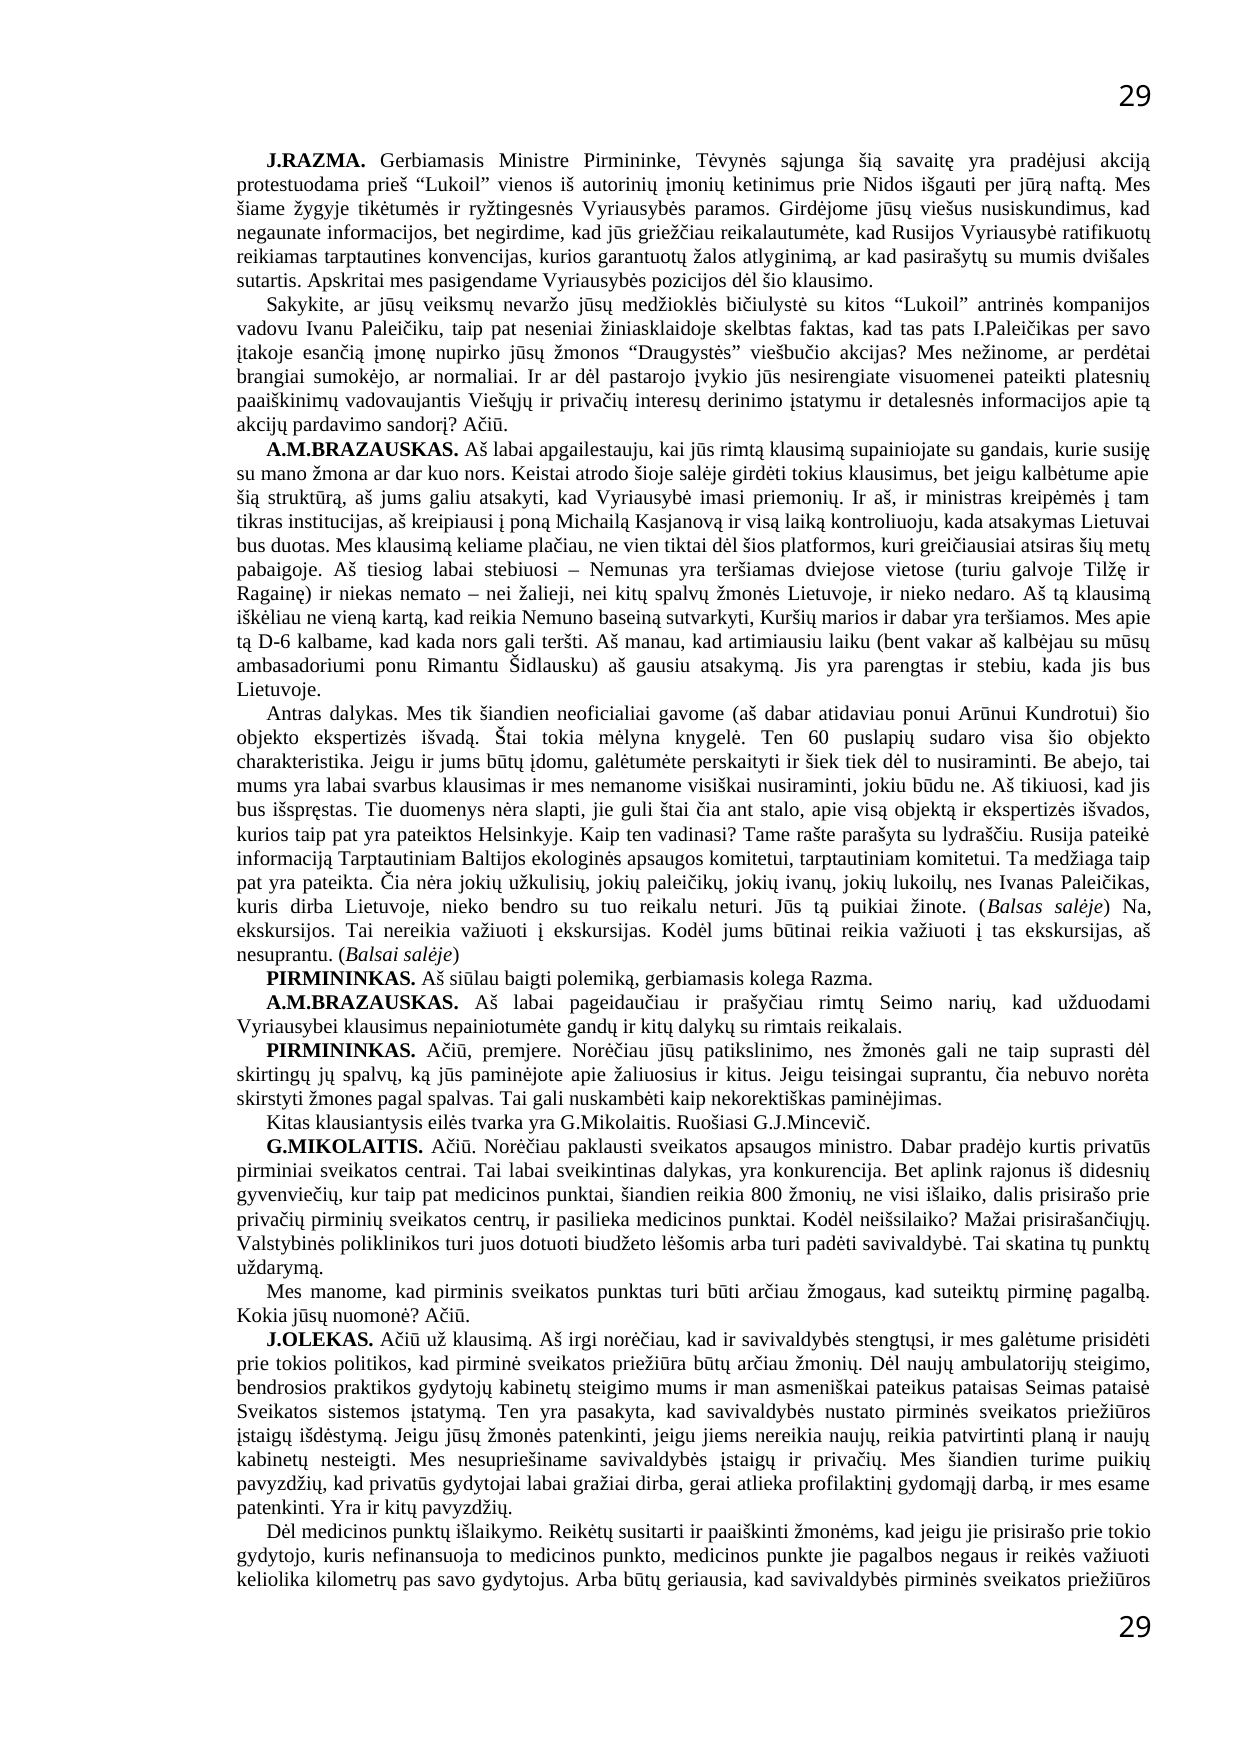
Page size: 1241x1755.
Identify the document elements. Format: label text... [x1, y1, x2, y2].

text A.M.BRAZAUSKAS. Aš labai pageidaučiau ir prašyčiau rimtų Seimo narių, kad užduodami Vyriausybei klausimus nepainiotumėte gandų ir kitų dalykų su rimtais reikalais. [236, 990, 1152, 1038]
text PIRMININKAS. Aš siūlau baigti polemiką, gerbiamasis kolega Razma. [236, 966, 1152, 990]
text A.M.BRAZAUSKAS. Aš labai apgailestauju, kai jūs rimtą klausimą supainiojate su gandais, kurie susiję su mano žmona ar dar kuo nors. Keistai atrodo šioje salėje girdėti tokius klausimus, bet jeigu kalbėtume apie šią struktūrą, aš jums galiu atsakyti, kad Vyriausybė imasi priemonių. Ir aš, ir ministras kreipėmės į tam tikras institucijas, aš kreipiausi į poną Michailą Kasjanovą ir visą laiką kontroliuoju, kada atsakymas Lietuvai bus duotas. Mes klausimą keliame plačiau, ne vien tiktai dėl šios platformos, kuri greičiausiai atsiras šių metų pabaigoje. Aš tiesiog labai stebiuosi – Nemunas yra teršiamas dviejose vietose (turiu galvoje Tilžę ir Ragainę) ir niekas nemato – nei žalieji, nei kitų spalvų žmonės Lietuvoje, ir nieko nedaro. Aš tą klausimą iškėliau ne vieną kartą, kad reikia Nemuno baseiną sutvarkyti, Kuršių marios ir dabar yra teršiamos. Mes apie tą D-6 kalbame, kad kada nors gali teršti. Aš manau, kad artimiausiu laiku (bent vakar aš kalbėjau su mūsų ambasadoriumi ponu Rimantu Šidlausku) aš gausiu atsakymą. Jis yra parengtas ir stebiu, kada jis bus Lietuvoje. [236, 436, 1152, 701]
text Mes manome, kad pirminis sveikatos punktas turi būti arčiau žmogaus, kad suteiktų pirminę pagalbą. Kokia jūsų nuomonė? Ačiū. [236, 1279, 1152, 1327]
text G.MIKOLAITIS. Ačiū. Norėčiau paklausti sveikatos apsaugos ministro. Dabar pradėjo kurtis privatūs pirminiai sveikatos centrai. Tai labai sveikintinas dalykas, yra konkurencija. Bet aplink rajonus iš didesnių gyvenviečių, kur taip pat medicinos punktai, šiandien reikia 800 žmonių, ne visi išlaiko, dalis prisirašo prie privačių pirminių sveikatos centrų, ir pasilieka medicinos punktai. Kodėl neišsilaiko? Mažai prisirašančiųjų. Valstybinės poliklinikos turi juos dotuoti biudžeto lėšomis arba turi padėti savivaldybė. Tai skatina tų punktų uždarymą. [236, 1134, 1152, 1279]
text PIRMININKAS. Ačiū, premjere. Norėčiau jūsų patikslinimo, nes žmonės gali ne taip suprasti dėl skirtingų jų spalvų, ką jūs paminėjote apie žaliuosius ir kitus. Jeigu teisingai suprantu, čia nebuvo norėta skirstyti žmones pagal spalvas. Tai gali nuskambėti kaip nekorektiškas paminėjimas. [236, 1038, 1152, 1110]
text Dėl medicinos punktų išlaikymo. Reikėtų susitarti ir paaiškinti žmonėms, kad jeigu jie prisirašo prie tokio gydytojo, kuris nefinansuoja to medicinos punkto, medicinos punkte jie pagalbos negaus ir reikės važiuoti keliolika kilometrų pas savo gydytojus. Arba būtų geriausia, kad savivaldybės pirminės sveikatos priežiūros [236, 1519, 1152, 1591]
text J.OLEKAS. Ačiū už klausimą. Aš irgi norėčiau, kad ir savivaldybės stengtųsi, ir mes galėtume prisidėti prie tokios politikos, kad pirminė sveikatos priežiūra būtų arčiau žmonių. Dėl naujų ambulatorijų steigimo, bendrosios praktikos gydytojų kabinetų steigimo mums ir man asmeniškai pateikus pataisas Seimas pataisė Sveikatos sistemos įstatymą. Ten yra pasakyta, kad savivaldybės nustato pirminės sveikatos priežiūros įstaigų išdėstymą. Jeigu jūsų žmonės patenkinti, jeigu jiems nereikia naujų, reikia patvirtinti planą ir naujų kabinetų nesteigti. Mes nesupriešiname savivaldybės įstaigų ir privačių. Mes šiandien turime puikių pavyzdžių, kad privatūs gydytojai labai gražiai dirba, gerai atlieka profilaktinį gydomąjį darbą, ir mes esame patenkinti. Yra ir kitų pavyzdžių. [236, 1327, 1152, 1519]
text Kitas klausiantysis eilės tvarka yra G.Mikolaitis. Ruošiasi G.J.Mincevič. [236, 1110, 1152, 1134]
text Sakykite, ar jūsų veiksmų nevaržo jūsų medžioklės bičiulystė su kitos “Lukoil” antrinės kompanijos vadovu Ivanu Paleičiku, taip pat neseniai žiniasklaidoje skelbtas faktas, kad tas pats I.Paleičikas per savo įtakoje esančią įmonę nupirko jūsų žmonos “Draugystės” viešbučio akcijas? Mes nežinome, ar perdėtai brangiai sumokėjo, ar normaliai. Ir ar dėl pastarojo įvykio jūs nesirengiate visuomenei pateikti platesnių paaiškinimų vadovaujantis Viešųjų ir privačių interesų derinimo įstatymu ir detalesnės informacijos apie tą akcijų pardavimo sandorį? Ačiū. [236, 292, 1152, 436]
text J.RAZMA. Gerbiamasis Ministre Pirmininke, Tėvynės sąjunga šią savaitę yra pradėjusi akciją protestuodama prieš “Lukoil” vienos iš autorinių įmonių ketinimus prie Nidos išgauti per jūrą naftą. Mes šiame žygyje tikėtumės ir ryžtingesnės Vyriausybės paramos. Girdėjome jūsų viešus nusiskundimus, kad negaunate informacijos, bet negirdime, kad jūs griežčiau reikalautumėte, kad Rusijos Vyriausybė ratifikuotų reikiamas tarptautines konvencijas, kurios garantuotų žalos atlyginimą, ar kad pasirašytų su mumis dvišales sutartis. Apskritai mes pasigendame Vyriausybės pozicijos dėl šio klausimo. [236, 148, 1152, 292]
text Antras dalykas. Mes tik šiandien neoficialiai gavome (aš dabar atidaviau ponui Arūnui Kundrotui) šio objekto ekspertizės išvadą. Štai tokia mėlyna knygelė. Ten 60 puslapių sudaro visa šio objekto charakteristika. Jeigu ir jums būtų įdomu, galėtumėte perskaityti ir šiek tiek dėl to nusiraminti. Be abejo, tai mums yra labai svarbus klausimas ir mes nemanome visiškai nusiraminti, jokiu būdu ne. Aš tikiuosi, kad jis bus išspręstas. Tie duomenys nėra slapti, jie guli štai čia ant stalo, apie visą objektą ir ekspertizės išvados, kurios taip pat yra pateiktos Helsinkyje. Kaip ten vadinasi? Tame rašte parašyta su lydraščiu. Rusija pateikė informaciją Tarptautiniam Baltijos ekologinės apsaugos komitetui, tarptautiniam komitetui. Ta medžiaga taip pat yra pateikta. Čia nėra jokių užkulisių, jokių paleičikų, jokių ivanų, jokių lukoilų, nes Ivanas Paleičikas, kuris dirba Lietuvoje, nieko bendro su tuo reikalu neturi. Jūs tą puikiai žinote. (Balsas salėje) Na, ekskursijos. Tai nereikia važiuoti į ekskursijas. Kodėl jums būtinai reikia važiuoti į tas ekskursijas, aš nesuprantu. (Balsai salėje) [236, 701, 1152, 966]
